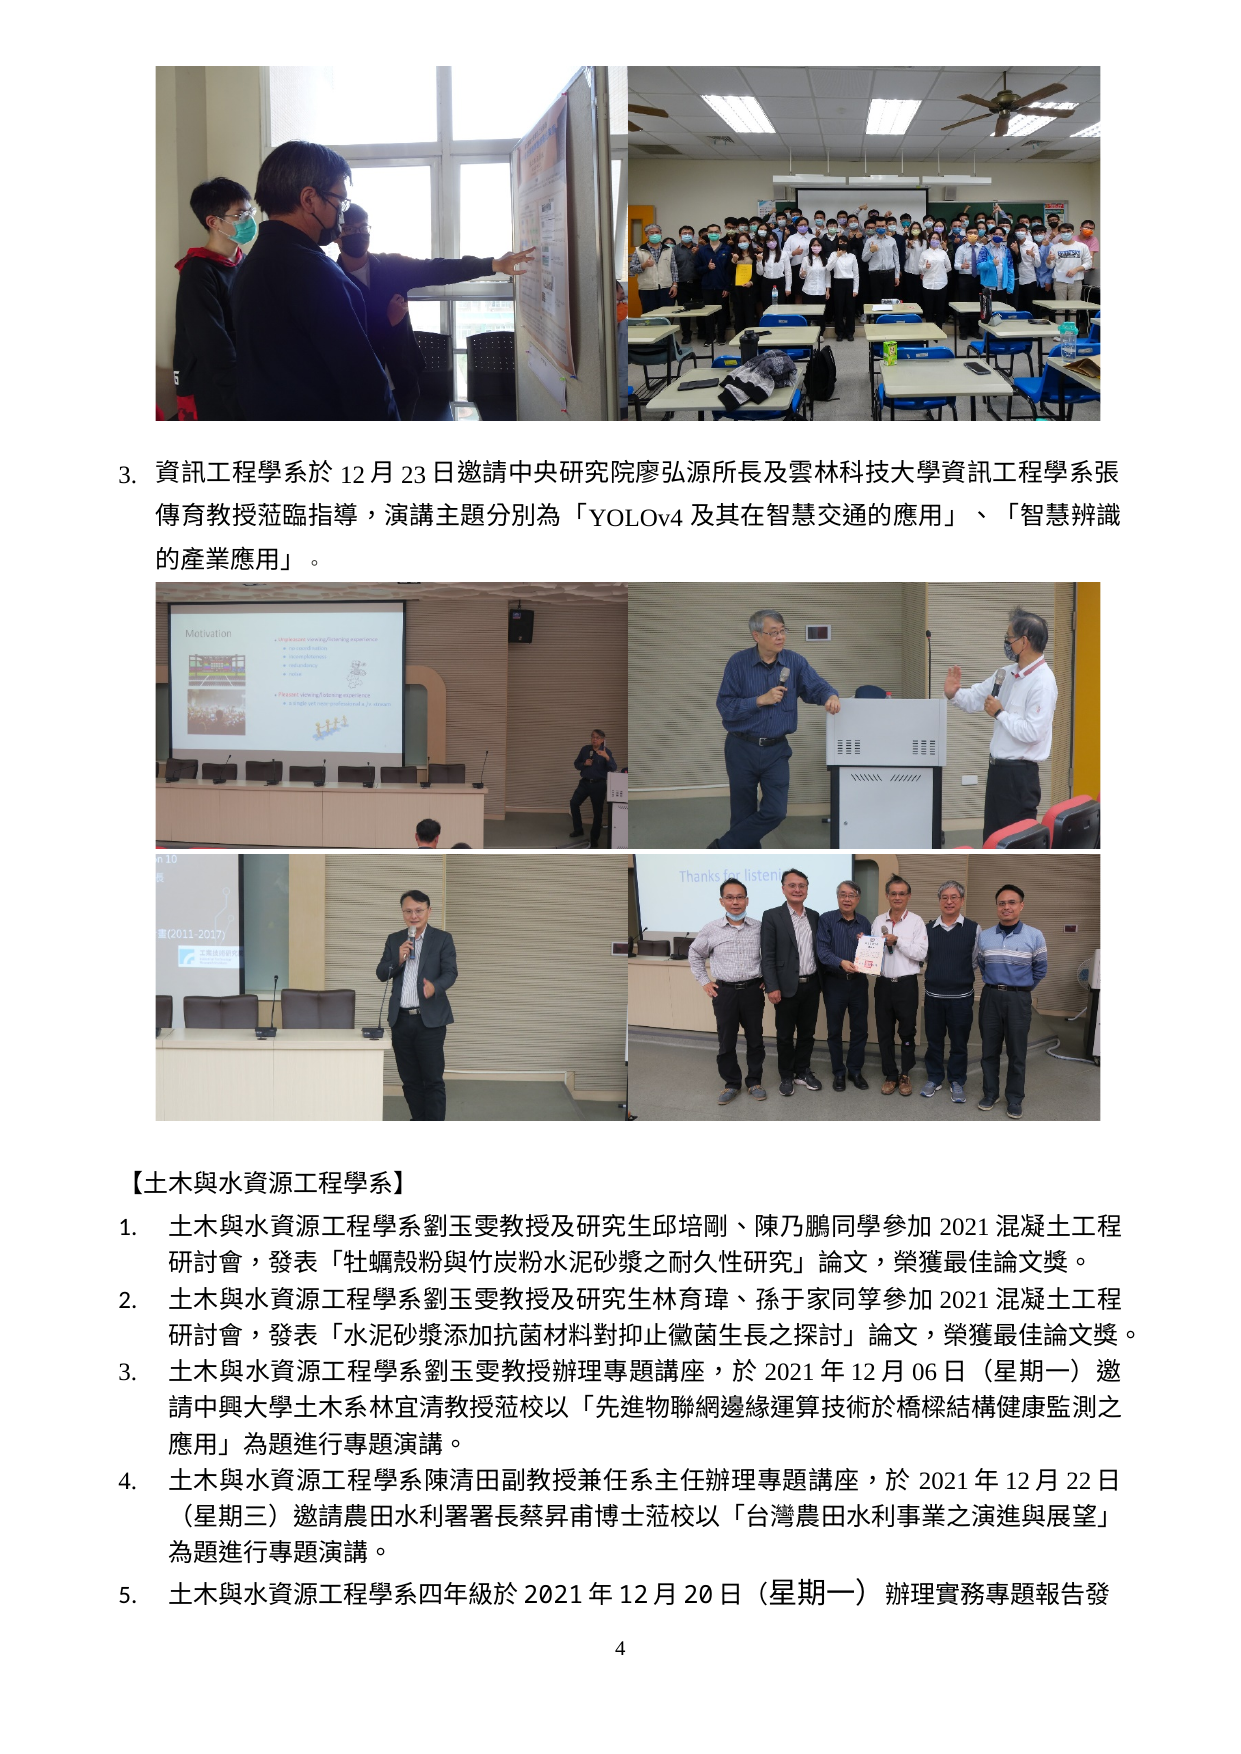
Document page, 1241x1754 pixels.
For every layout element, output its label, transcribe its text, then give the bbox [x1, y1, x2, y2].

list 土木與水資源工程學系劉玉雯教授及研究生林育瑋、孫于家同筟參加2021混凝土工程研討會，發表「水泥砂漿添加抗菌材料對抑止黴菌生長之探討」論文，榮獲最佳論文獎。 [118, 1279, 1122, 1352]
list 土木與水資源工程學系劉玉雯教授及研究生邱培剛、陳乃鵬同學參加2021混凝土工程研討會，發表「牡蠣殼粉與竹炭粉水泥砂漿之耐久性研究」論文，榮獲最佳論文獎。 [118, 1207, 1122, 1279]
text 【土木與水資源工程學系】 [118, 1163, 1122, 1199]
list 土木與水資源工程學系劉玉雯教授辦理專題講座，於2021年12月06日（星期一）邀請中興大學土木系林宜清教授蒞校以「先進物聯網邊緣運算技術於橋樑結構健康監測之應用」為題進行專題演講。 [118, 1352, 1122, 1460]
list 土木與水資源工程學系四年級於2021年12月20日（星期一）辦理實務專題報告發表，並邀請中興大學土木工程學系方富民教授、林樹根講師、交通部觀光局吳國正科長、大埔鄉公所林伊澤技士擔任講評。 [118, 1569, 1122, 1611]
list 土木與水資源工程學系陳清田副教授兼任系主任辦理專題講座，於2021年12月22日（星期三）邀請農田水利署署長蔡昇甫博士蒞校以「台灣農田水利事業之演進與展望」為題進行專題演講。 [118, 1460, 1122, 1569]
list 資訊工程學系於12月23日邀請中央研究院廖弘源所長及雲林科技大學資訊工程學系張傳育教授蒞臨指導，演講主題分別為「YOLOv4 及其在智慧交通的應用」、「智慧辨識的產業應用」。 [118, 452, 1122, 576]
